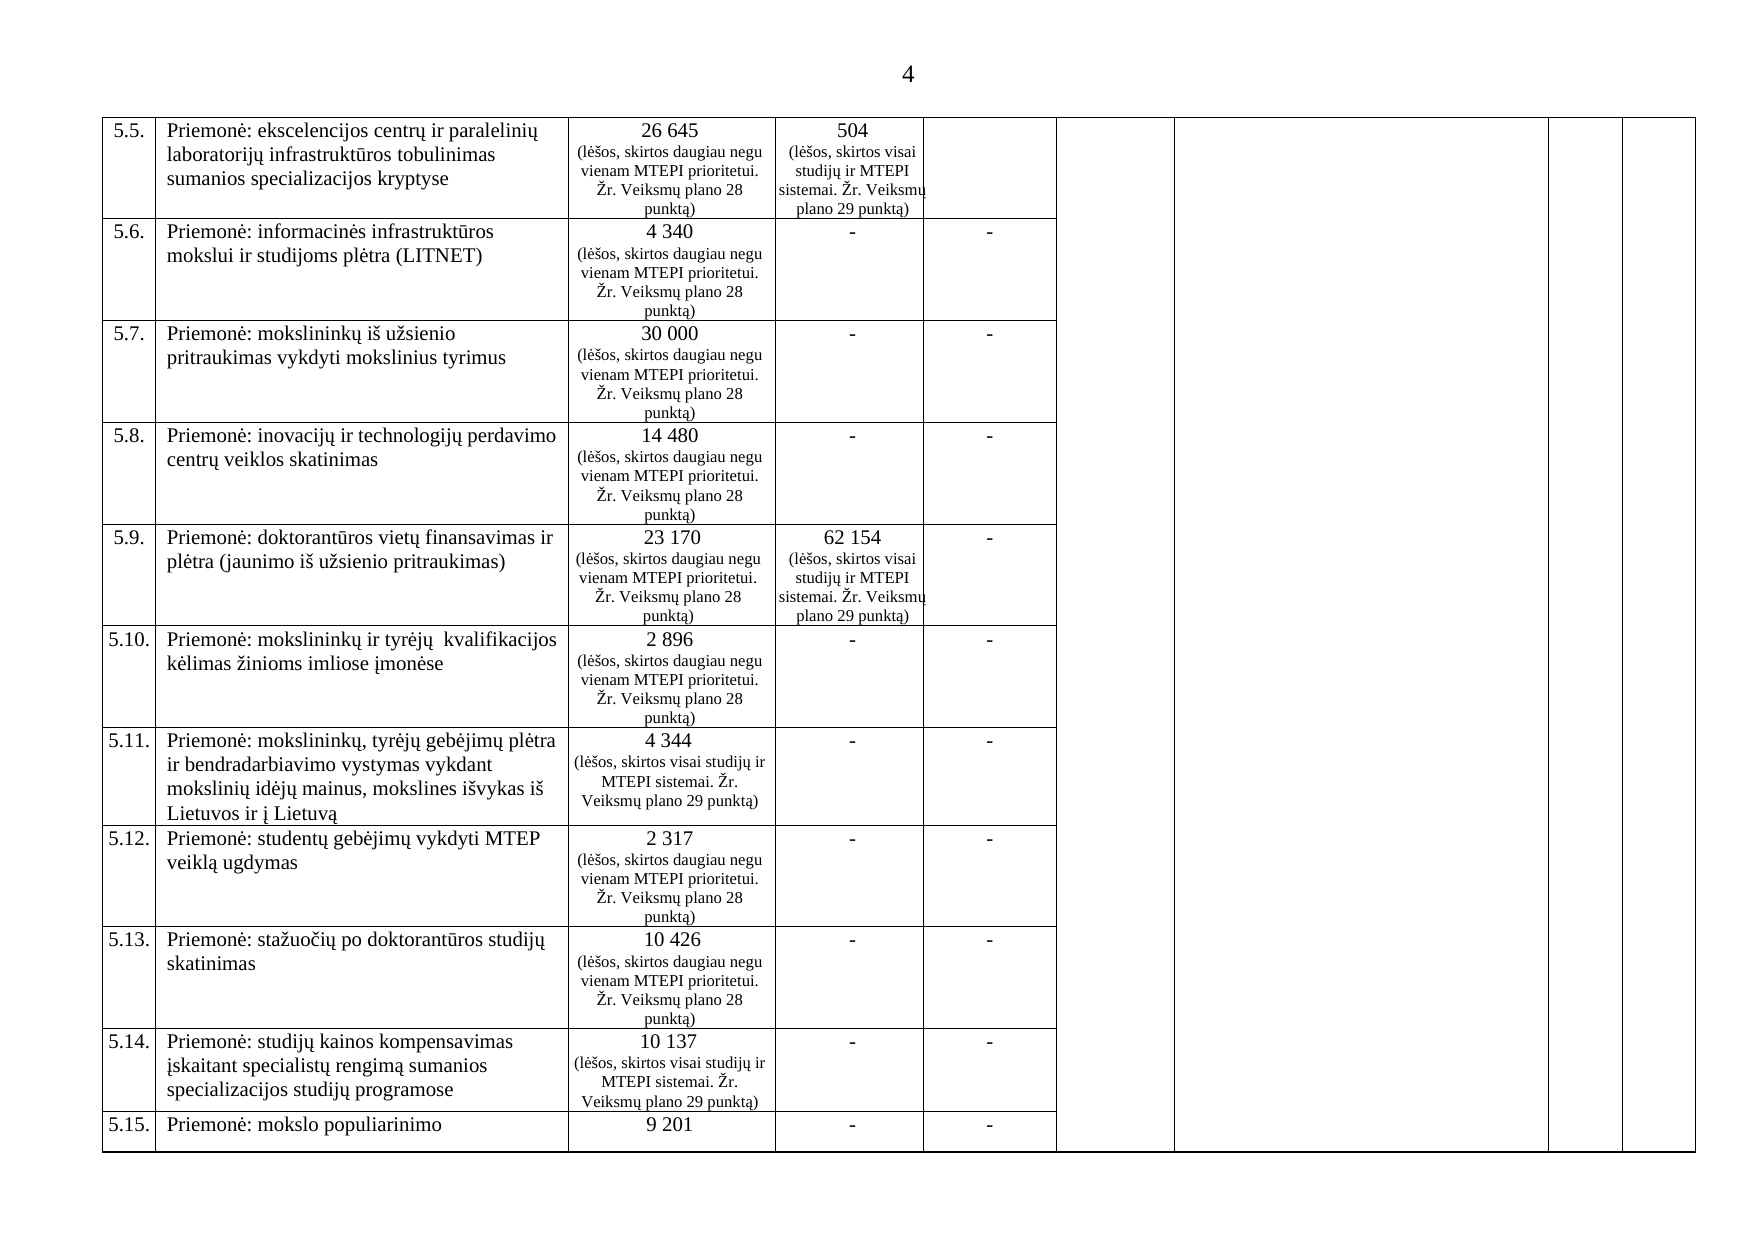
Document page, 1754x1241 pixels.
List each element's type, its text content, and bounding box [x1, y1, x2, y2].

table_cell 26 645 (lėšos, skirtos daugiau negu vienam MTEPI prioritetui. Žr. Veiksmų plano 28 punktą) [569, 118, 775, 218]
table_cell 5.9. [103, 525, 155, 625]
table_cell 5.7. [103, 321, 155, 422]
table_cell - [924, 219, 1056, 320]
table_cell Priemonė: ekscelencijos centrų ir paralelinių laboratorijų infrastruktūros tobulinimas sumanios specializacijos kryptyse [156, 118, 568, 218]
table_cell Priemonė: inovacijų ir technologijų perdavimo centrų veiklos skatinimas [156, 423, 568, 524]
table_cell Priemonė: studentų gebėjimų vykdyti MTEP veiklą ugdymas [156, 826, 568, 926]
table_cell 9 201 [569, 1112, 775, 1151]
table_cell Priemonė: doktorantūros vietų finansavimas ir plėtra (jaunimo iš užsienio pritraukimas) [156, 525, 568, 625]
table_cell 14 480 (lėšos, skirtos daugiau negu vienam MTEPI prioritetui. Žr. Veiksmų plano 28 punktą) [569, 423, 775, 524]
table_cell Priemonė: mokslininkų iš užsienio pritraukimas vykdyti mokslinius tyrimus [156, 321, 568, 422]
table_cell - [924, 1029, 1056, 1111]
table_cell - [924, 423, 1056, 524]
table_cell [1175, 118, 1548, 1151]
table_cell - [924, 927, 1056, 1028]
table_cell - [924, 321, 1056, 422]
table_cell 5.12. [103, 826, 155, 926]
table_cell - [776, 423, 923, 524]
table_cell Priemonė: informacinės infrastruktūros mokslui ir studijoms plėtra (LITNET) [156, 219, 568, 320]
table_cell 62 154 (lėšos, skirtos visai studijų ir MTEPI sistemai. Žr. Veiksmų plano 29 punktą) [776, 525, 923, 625]
table_cell Priemonė: mokslo populiarinimo [156, 1112, 568, 1151]
table_cell - [776, 626, 923, 727]
table_cell - [776, 1112, 923, 1151]
table_cell - [924, 728, 1056, 824]
table_cell 5.10. [103, 626, 155, 727]
table_cell 5.11. [103, 728, 155, 824]
table_cell - [924, 626, 1056, 727]
table_cell 4 340 (lėšos, skirtos daugiau negu vienam MTEPI prioritetui. Žr. Veiksmų plano 28 punktą) [569, 219, 775, 320]
table_cell Priemonė: mokslininkų ir tyrėjų kvalifikacijos kėlimas žinioms imliose įmonėse [156, 626, 568, 727]
table_cell [1549, 118, 1622, 1151]
table_cell - [924, 525, 1056, 625]
table_cell Priemonė: studijų kainos kompensavimas įskaitant specialistų rengimą sumanios specializacijos studijų programose [156, 1029, 568, 1111]
table_cell 504 (lėšos, skirtos visai studijų ir MTEPI sistemai. Žr. Veiksmų plano 29 punktą) [776, 118, 923, 218]
table_cell 10 426 (lėšos, skirtos daugiau negu vienam MTEPI prioritetui. Žr. Veiksmų plano 28 punktą) [569, 927, 775, 1028]
table_cell 5.6. [103, 219, 155, 320]
table_cell 4 344 (lėšos, skirtos visai studijų ir MTEPI sistemai. Žr. Veiksmų plano 29 punktą) [569, 728, 775, 824]
table_cell - [924, 826, 1056, 926]
table_cell Priemonė: stažuočių po doktorantūros studijų skatinimas [156, 927, 568, 1028]
table_cell 5.13. [103, 927, 155, 1028]
table_cell 5.5. [103, 118, 155, 218]
table_cell - [776, 321, 923, 422]
table_cell [1623, 118, 1695, 1151]
table_cell 2 896 (lėšos, skirtos daugiau negu vienam MTEPI prioritetui. Žr. Veiksmų plano 28 punktą) [569, 626, 775, 727]
table_cell 10 137 (lėšos, skirtos visai studijų ir MTEPI sistemai. Žr. Veiksmų plano 29 punktą) [569, 1029, 775, 1111]
table_cell Priemonė: mokslininkų, tyrėjų gebėjimų plėtra ir bendradarbiavimo vystymas vykdant mokslinių idėjų mainus, mokslines išvykas iš Lietuvos ir į Lietuvą [156, 728, 568, 824]
table_cell - [776, 826, 923, 926]
table_cell - [776, 927, 923, 1028]
table_cell - [776, 1029, 923, 1111]
table_cell 30 000 (lėšos, skirtos daugiau negu vienam MTEPI prioritetui. Žr. Veiksmų plano 28 punktą) [569, 321, 775, 422]
table_cell - [776, 219, 923, 320]
table_cell - [776, 728, 923, 824]
table_cell 5.8. [103, 423, 155, 524]
table_cell [924, 118, 1056, 218]
table_cell 5.14. [103, 1029, 155, 1111]
table_cell 2 317 (lėšos, skirtos daugiau negu vienam MTEPI prioritetui. Žr. Veiksmų plano 28 punktą) [569, 826, 775, 926]
table_cell 5.15. [103, 1112, 155, 1151]
table_cell - [924, 1112, 1056, 1151]
table_cell 23 170 (lėšos, skirtos daugiau negu vienam MTEPI prioritetui. Žr. Veiksmų plano 28 punktą) [569, 525, 775, 625]
table_cell [1057, 118, 1174, 1151]
